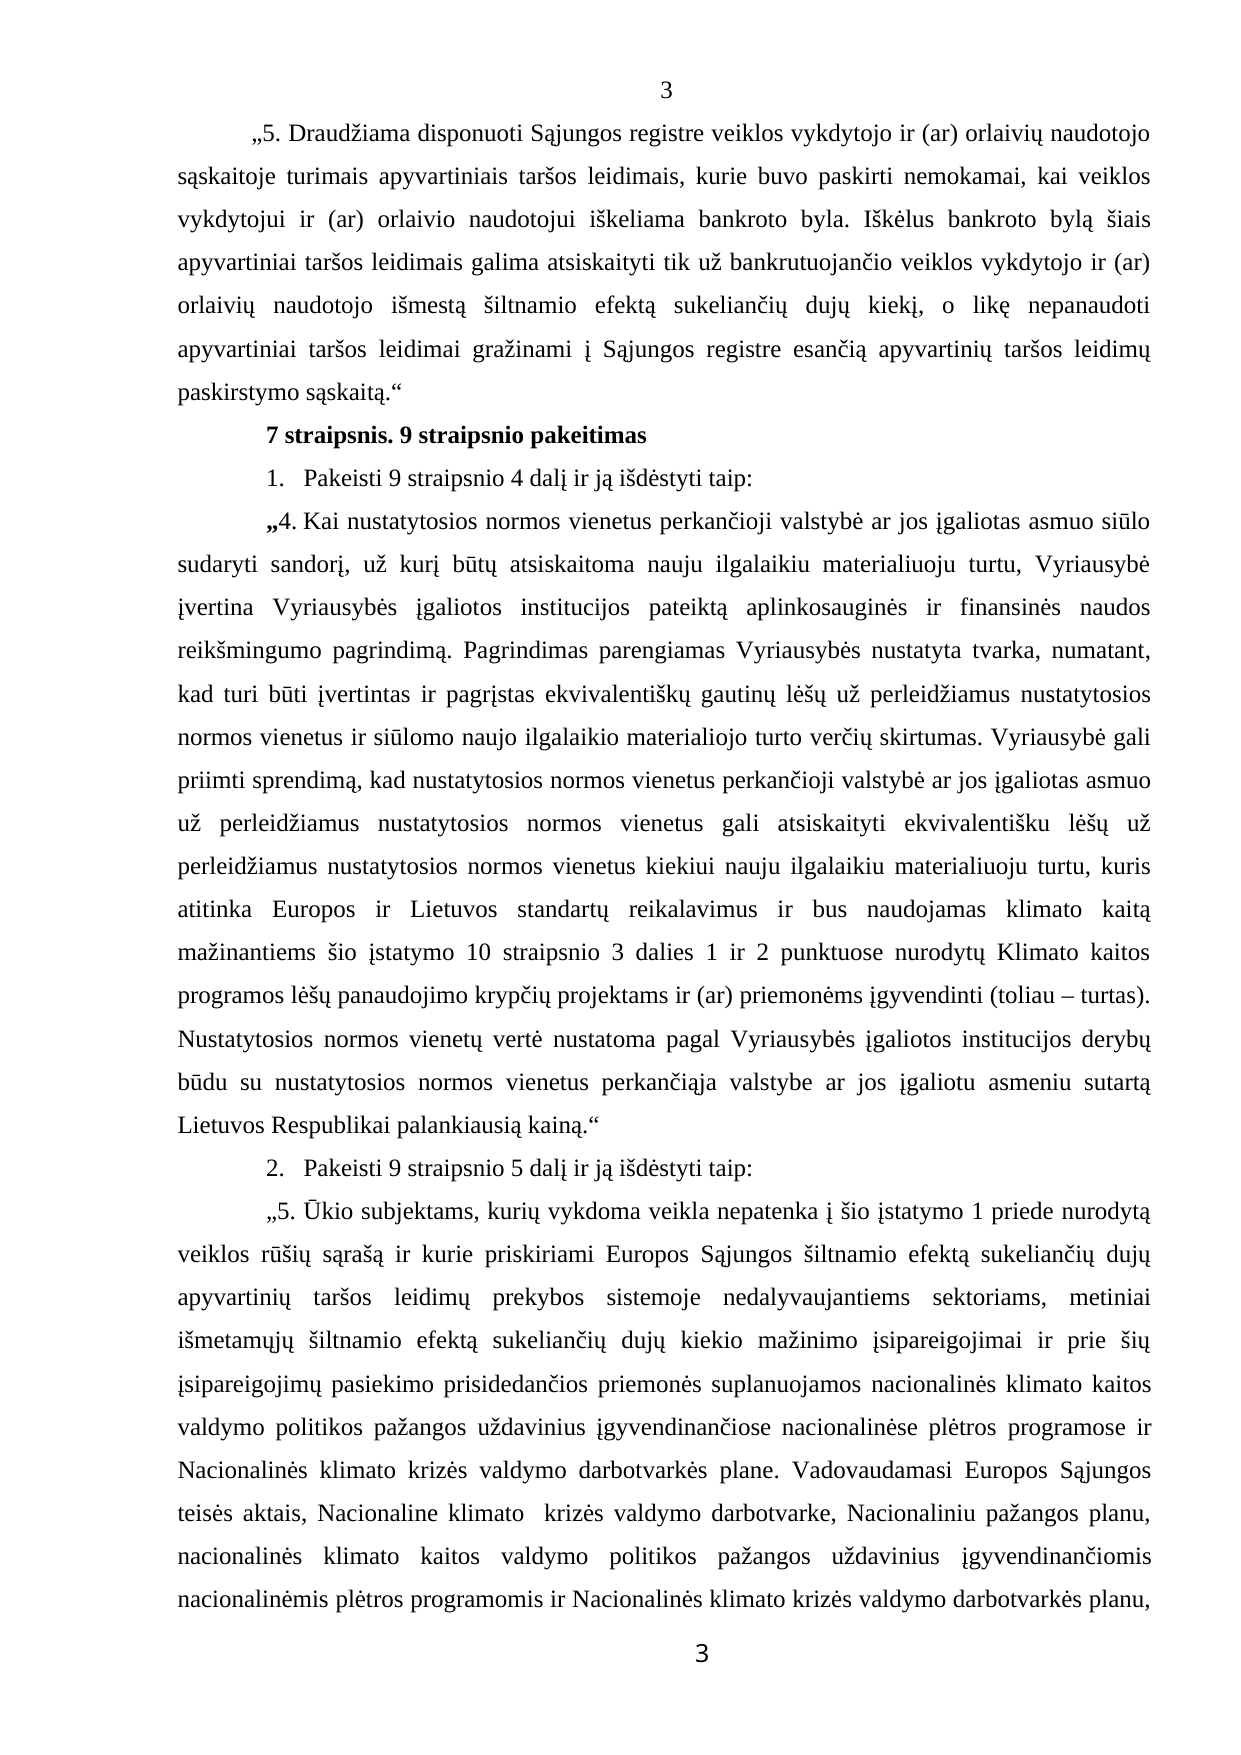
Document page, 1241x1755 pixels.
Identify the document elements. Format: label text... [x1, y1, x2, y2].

text 2. Pakeisti 9 straipsnio 5 dalį ir ją išdėstyti taip: [266, 1153, 1152, 1182]
text 1. Pakeisti 9 straipsnio 4 dalį ir ją išdėstyti taip: [266, 463, 1152, 492]
text „5. Ūkio subjektams, kurių vykdoma veikla nepatenka į šio įstatymo 1 priede nurodytą veiklos rūšių sąrašą ir kurie priskiriami Europos Sąjungos šiltnamio efektą sukeliančių dujų apyvartinių taršos leidimų prekybos sistemoje nedalyvaujantiems sektoriams, metiniai išmetamųjų šiltnamio efektą sukeliančių dujų kiekio mažinimo įsipareigojimai ir prie šių įsipareigojimų pasiekimo prisidedančios priemonės suplanuojamos nacionalinės klimato kaitos valdymo politikos pažangos uždavinius įgyvendinančiose nacionalinėse plėtros programose ir Nacionalinės klimato krizės valdymo darbotvarkės plane. Vadovaudamasi Europos Sąjungos teisės aktais, Nacionaline klimato krizės valdymo darbotvarke, Nacionaliniu pažangos planu, nacionalinės klimato kaitos valdymo politikos pažangos uždavinius įgyvendinančiomis nacionalinėmis plėtros programomis ir Nacionalinės klimato krizės valdymo darbotvarkės planu, [177, 1196, 1152, 1613]
text „5. Draudžiama disponuoti Sąjungos registre veiklos vykdytojo ir (ar) orlaivių naudotojo sąskaitoje turimais apyvartiniais taršos leidimais, kurie buvo paskirti nemokamai, kai veiklos vykdytojui ir (ar) orlaivio naudotojui iškeliama bankroto byla. Iškėlus bankroto bylą šiais apyvartiniai taršos leidimais galima atsiskaityti tik už bankrutuojančio veiklos vykdytojo ir (ar) orlaivių naudotojo išmestą šiltnamio efektą sukeliančių dujų kiekį, o likę nepanaudoti apyvartiniai taršos leidimai gražinami į Sąjungos registre esančią apyvartinių taršos leidimų paskirstymo sąskaitą.“ [177, 118, 1152, 406]
text „4. Kai nustatytosios normos vienetus perkančioji valstybė ar jos įgaliotas asmuo siūlo sudaryti sandorį, už kurį būtų atsiskaitoma nauju ilgalaikiu materialiuoju turtu, Vyriausybė įvertina Vyriausybės įgaliotos institucijos pateiktą aplinkosauginės ir finansinės naudos reikšmingumo pagrindimą. Pagrindimas parengiamas Vyriausybės nustatyta tvarka, numatant, kad turi būti įvertintas ir pagrįstas ekvivalentiškų gautinų lėšų už perleidžiamus nustatytosios normos vienetus ir siūlomo naujo ilgalaikio materialiojo turto verčių skirtumas. Vyriausybė gali priimti sprendimą, kad nustatytosios normos vienetus perkančioji valstybė ar jos įgaliotas asmuo už perleidžiamus nustatytosios normos vienetus gali atsiskaityti ekvivalentišku lėšų už perleidžiamus nustatytosios normos vienetus kiekiui nauju ilgalaikiu materialiuoju turtu, kuris atitinka Europos ir Lietuvos standartų reikalavimus ir bus naudojamas klimato kaitą mažinantiems šio įstatymo 10 straipsnio 3 dalies 1 ir 2 punktuose nurodytų Klimato kaitos programos lėšų panaudojimo krypčių projektams ir (ar) priemonėms įgyvendinti (toliau – turtas). Nustatytosios normos vienetų vertė nustatoma pagal Vyriausybės įgaliotos institucijos derybų būdu su nustatytosios normos vienetus perkančiąja valstybe ar jos įgaliotu asmeniu sutartą Lietuvos Respublikai palankiausią kainą.“ [177, 506, 1152, 1139]
text 7 straipsnis. 9 straipsnio pakeitimas [177, 420, 1152, 449]
